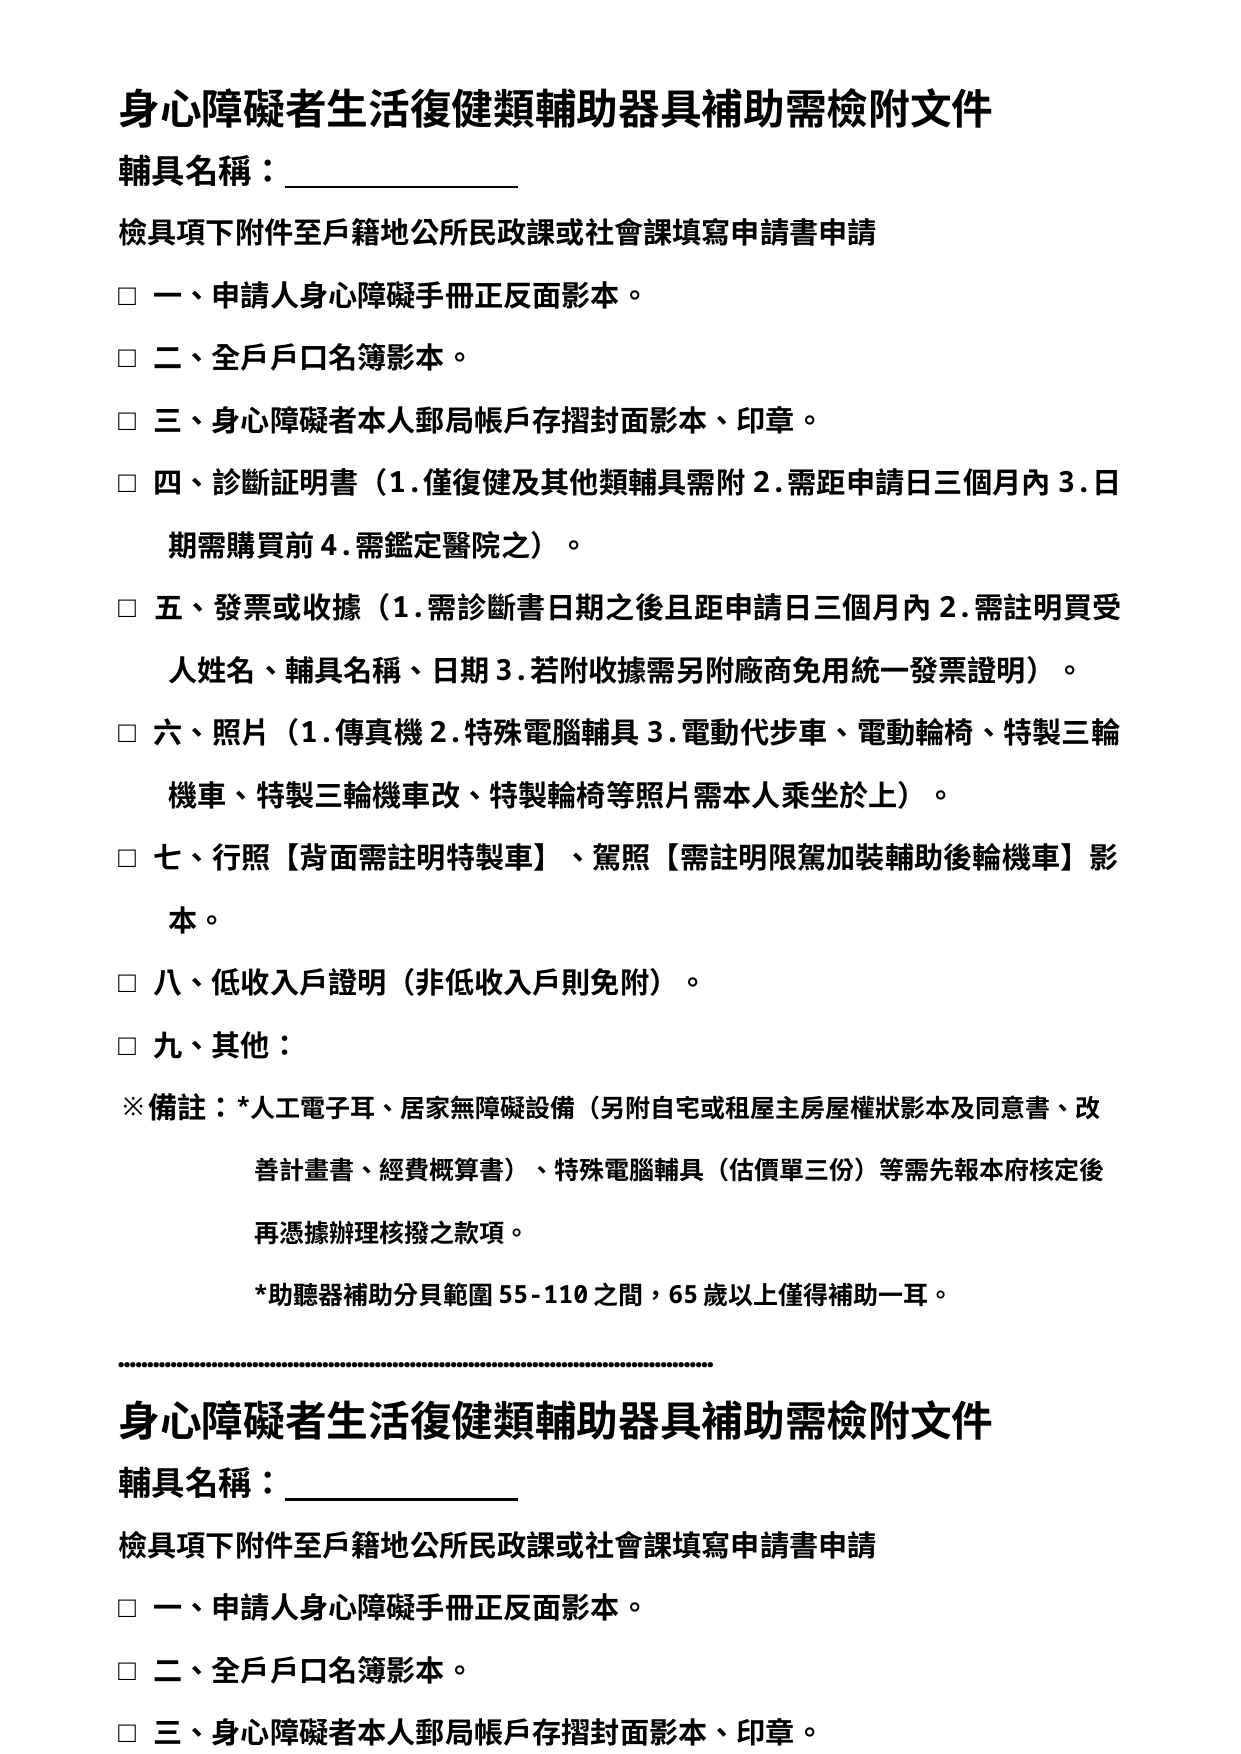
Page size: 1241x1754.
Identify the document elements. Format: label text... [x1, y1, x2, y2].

text □ 一、申請人身心障礙手冊正反面影本。 [118, 1564, 1122, 1627]
text □ 一、申請人身心障礙手冊正反面影本。 [118, 252, 1122, 314]
text □ 二、全戶戶口名簿影本。 [118, 1627, 1122, 1689]
text □ 四、診斷証明書（1.僅復健及其他類輔具需附2.需距申請日三個月內3.日期需購買前4.需鑑定醫院之）。 [118, 439, 1122, 564]
text ………………………………………………………………………………………… [118, 1314, 1122, 1377]
text □ 六、照片（1.傳真機2.特殊電腦輔具3.電動代步車、電動輪椅、特製三輪機車、特製三輪機車改、特製輪椅等照片需本人乘坐於上）。 [118, 689, 1122, 814]
text 身心障礙者生活復健類輔助器具補助需檢附文件 [118, 64, 1122, 127]
text 檢具項下附件至戶籍地公所民政課或社會課填寫申請書申請 [118, 1502, 1122, 1564]
list 備註：*人工電子耳、居家無障礙設備（另附自宅或租屋主房屋權狀影本及同意書、改善計畫書、經費概算書）、特殊電腦輔具（估價單三份）等需先報本府核定後再憑據辦理核撥之款項。 [118, 1064, 1122, 1252]
text 檢具項下附件至戶籍地公所民政課或社會課填寫申請書申請 [118, 189, 1122, 252]
text □ 三、身心障礙者本人郵局帳戶存摺封面影本、印章。 [118, 1689, 1122, 1752]
text □ 五、發票或收據（1.需診斷書日期之後且距申請日三個月內2.需註明買受人姓名、輔具名稱、日期3.若附收據需另附廠商免用統一發票證明）。 [118, 564, 1122, 689]
text □ 九、其他： [118, 1002, 1122, 1064]
text □ 七、行照【背面需註明特製車】、駕照【需註明限駕加裝輔助後輪機車】影本。 [118, 814, 1122, 939]
text □ 三、身心障礙者本人郵局帳戶存摺封面影本、印章。 [118, 377, 1122, 439]
text 身心障礙者生活復健類輔助器具補助需檢附文件 [118, 1377, 1122, 1439]
text *助聽器補助分貝範圍55-110之間，65歲以上僅得補助一耳。 [118, 1252, 1122, 1314]
text □ 八、低收入戶證明（非低收入戶則免附）。 [118, 939, 1122, 1002]
text □ 二、全戶戶口名簿影本。 [118, 314, 1122, 377]
text 輔具名稱： [118, 1439, 1122, 1502]
text 輔具名稱： [118, 127, 1122, 189]
